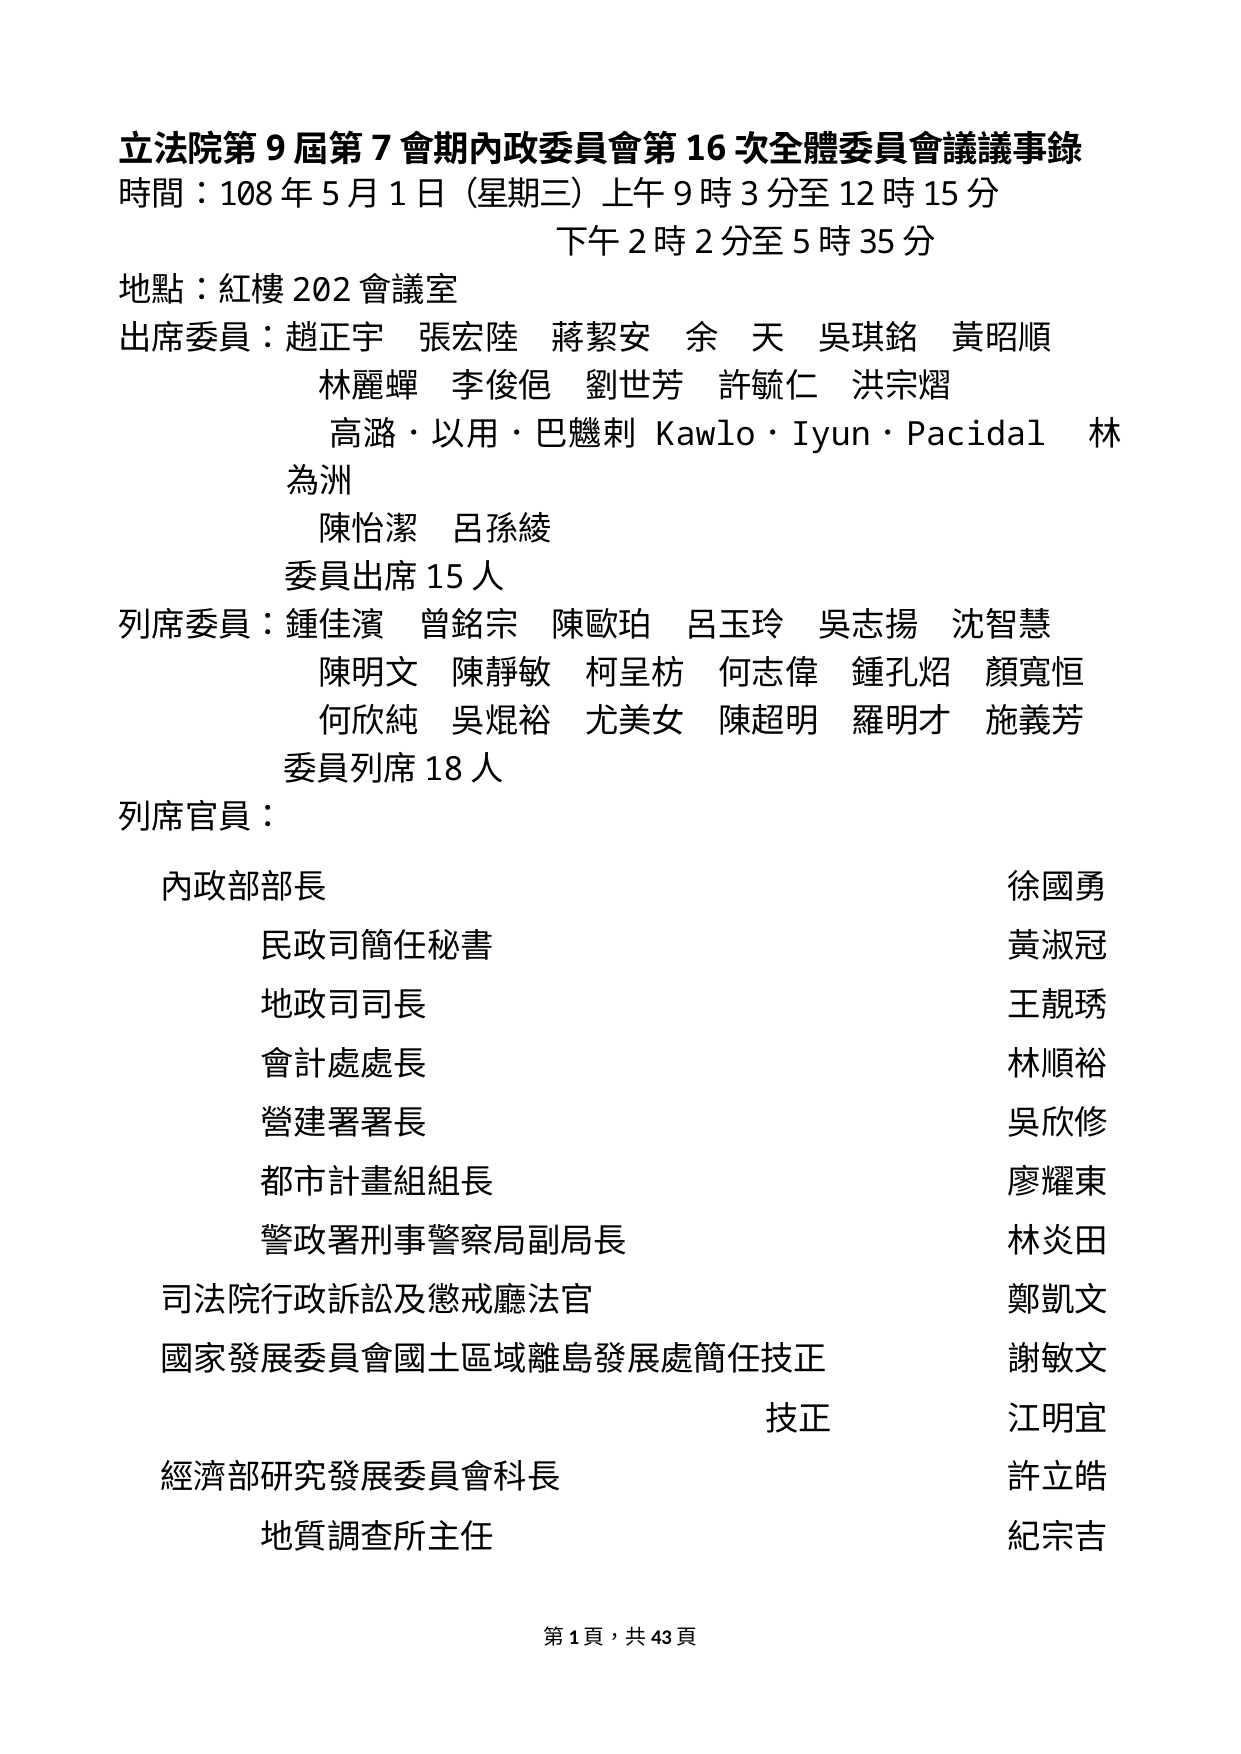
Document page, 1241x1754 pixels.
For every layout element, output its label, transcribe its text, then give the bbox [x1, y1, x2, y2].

table_cell 會計處處長 [110, 1032, 909, 1091]
table_cell [909, 1327, 957, 1386]
table_cell [909, 914, 957, 973]
table_cell [1126, 1150, 1130, 1209]
text 地點：紅樓202會議室 [118, 263, 1122, 311]
table_cell [909, 1150, 957, 1209]
table_cell 王靚琇 [957, 973, 1126, 1032]
table_cell 林炎田 [957, 1209, 1126, 1268]
table_cell [909, 1209, 957, 1268]
text 立法院第9屆第7會期內政委員會第16次全體委員會議議事錄 [118, 104, 1122, 167]
table_cell 紀宗吉 [957, 1504, 1126, 1563]
table_header [1126, 855, 1130, 913]
table_cell 鄭凱文 [957, 1268, 1126, 1327]
table_cell [1126, 914, 1130, 973]
text 列席委員：鍾佳濱 曾銘宗 陳歐珀 呂玉玲 吳志揚 沈智慧 [118, 598, 1148, 646]
table_cell [909, 973, 957, 1032]
table_cell [1126, 1091, 1130, 1150]
table_cell [1126, 973, 1130, 1032]
text 陳明文 陳靜敏 柯呈枋 何志偉 鍾孔炤 顏寬恒 [118, 646, 1148, 694]
text 出席委員：趙正宇 張宏陸 蔣絜安 余 天 吳琪銘 黃昭順 [118, 311, 1122, 359]
table_cell 許立皓 [957, 1445, 1126, 1504]
table_cell 技正 [110, 1386, 909, 1445]
table_cell [1126, 1386, 1130, 1445]
table_cell [909, 1445, 957, 1504]
text 高潞．以用．巴魕剌 Kawlo．Iyun．Pacidal 林為洲 [118, 407, 1122, 502]
table_cell 吳欣修 [957, 1091, 1126, 1150]
table_cell 民政司簡任秘書 [110, 914, 909, 973]
table_cell [1126, 1445, 1130, 1504]
table_cell [1126, 1209, 1130, 1268]
table_cell [1126, 1504, 1130, 1563]
table_cell [1126, 1327, 1130, 1386]
table_cell [909, 1504, 957, 1563]
table_cell 黃淑冠 [957, 914, 1126, 973]
table_cell 營建署署長 [110, 1091, 909, 1150]
table_cell 謝敏文 [957, 1327, 1126, 1386]
table_cell [909, 1386, 957, 1445]
table_cell 地質調查所主任 [110, 1504, 909, 1563]
text 委員列席18人 [283, 742, 1148, 790]
table_cell [909, 1091, 957, 1150]
table_cell 國家發展委員會國土區域離島發展處簡任技正 [110, 1327, 909, 1386]
table_cell 江明宜 [957, 1386, 1126, 1445]
text 時間：108年5月1日（星期三）上午9時3分至12時15分 [118, 167, 1122, 215]
table_header 徐國勇 [957, 855, 1126, 913]
text 委員出席15人 [284, 550, 1148, 598]
table_cell 經濟部研究發展委員會科長 [110, 1445, 909, 1504]
table_cell 都市計畫組組長 [110, 1150, 909, 1209]
table_cell 警政署刑事警察局副局長 [110, 1209, 909, 1268]
table_cell 廖耀東 [957, 1150, 1126, 1209]
table_cell [1126, 1268, 1130, 1327]
table_cell 林順裕 [957, 1032, 1126, 1091]
text 下午2時2分至5時35分 [556, 215, 1122, 263]
table_cell 司法院行政訴訟及懲戒廳法官 [110, 1268, 909, 1327]
text 林麗蟬 李俊俋 劉世芳 許毓仁 洪宗熠 [118, 359, 1122, 407]
table_cell [1126, 1032, 1130, 1091]
table_header [909, 855, 957, 913]
table_cell 地政司司長 [110, 973, 909, 1032]
text 列席官員： [118, 790, 1122, 838]
text 何欣純 吳焜裕 尤美女 陳超明 羅明才 施義芳 [118, 694, 1148, 742]
table_cell [909, 1032, 957, 1091]
table_cell [909, 1268, 957, 1327]
table_header 內政部部長 [110, 855, 909, 913]
text 陳怡潔 呂孫綾 [118, 502, 1122, 550]
